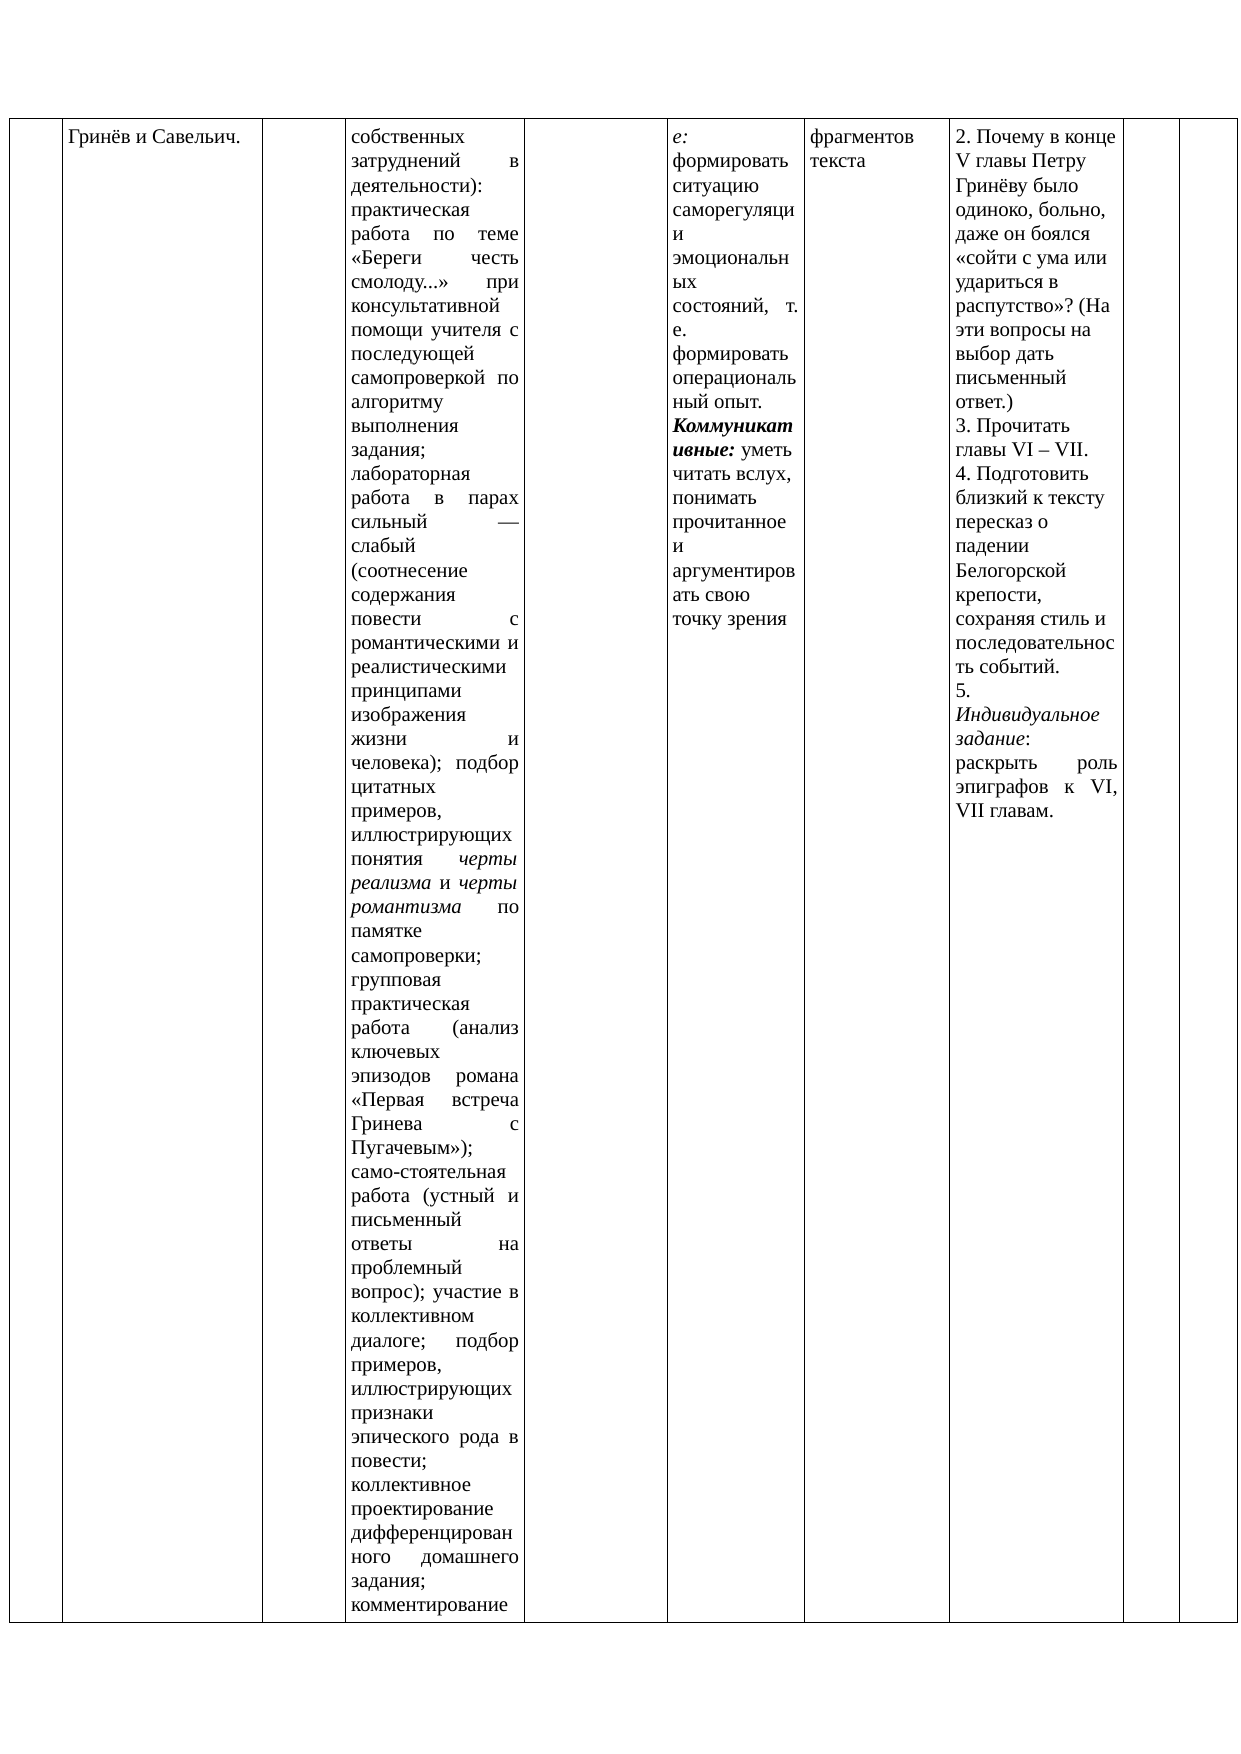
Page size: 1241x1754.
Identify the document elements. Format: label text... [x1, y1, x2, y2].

table_cell собственных затруднений в деятельности): практическая работа по теме «Береги честь смолоду...» при консультативной помощи учителя с последующей самопроверкой по алгоритму выполнения задания; лабораторная работа в парах сильный — слабый (соотнесение содержания повести с романтическими и реалистическими принципами изображения жизни и человека); подбор цитатных примеров, иллюстрирующих понятия черты реализма и черты романтизма по памятке самопроверки; групповая практическая работа (анализ ключевых эпизодов романа «Первая встреча Гринева с Пугачевым»); само-стоятельная работа (устный и письменный ответы на проблемный вопрос); участие в коллективном диалоге; подбор примеров, иллюстрирующих признаки эпического рода в повести; коллективное проектирование дифференцированного домашнего задания; комментирование [346, 119, 524, 1622]
table_cell [525, 119, 667, 1622]
table_cell [263, 119, 345, 1622]
table_cell 2. Почему в конце V главы Петру Гринёву было одиноко, больно, даже он боялся «сойти с ума или удариться в распутство»? (На эти вопросы на выбор дать письменный ответ.) 3. Прочитать главы VI – VII. 4. Подготовить близкий к тексту пересказ о падении Белогорской крепости, сохраняя стиль и последовательность событий. 5. Индивидуальное задание: раскрыть роль эпиграфов к VI, VII главам. [950, 119, 1123, 1622]
table_cell фрагментов текста [805, 119, 949, 1622]
table_cell [1180, 119, 1237, 1622]
table_cell Гринёв и Савельич. [63, 119, 262, 1622]
table_cell [10, 119, 62, 1622]
table_cell [1124, 119, 1179, 1622]
table_cell е: формировать ситуацию саморегуляции эмоциональных состояний, т. е. формировать операциональный опыт. Коммуникативные: уметь читать вслух, понимать прочитанное и аргументировать свою точку зрения [668, 119, 804, 1622]
